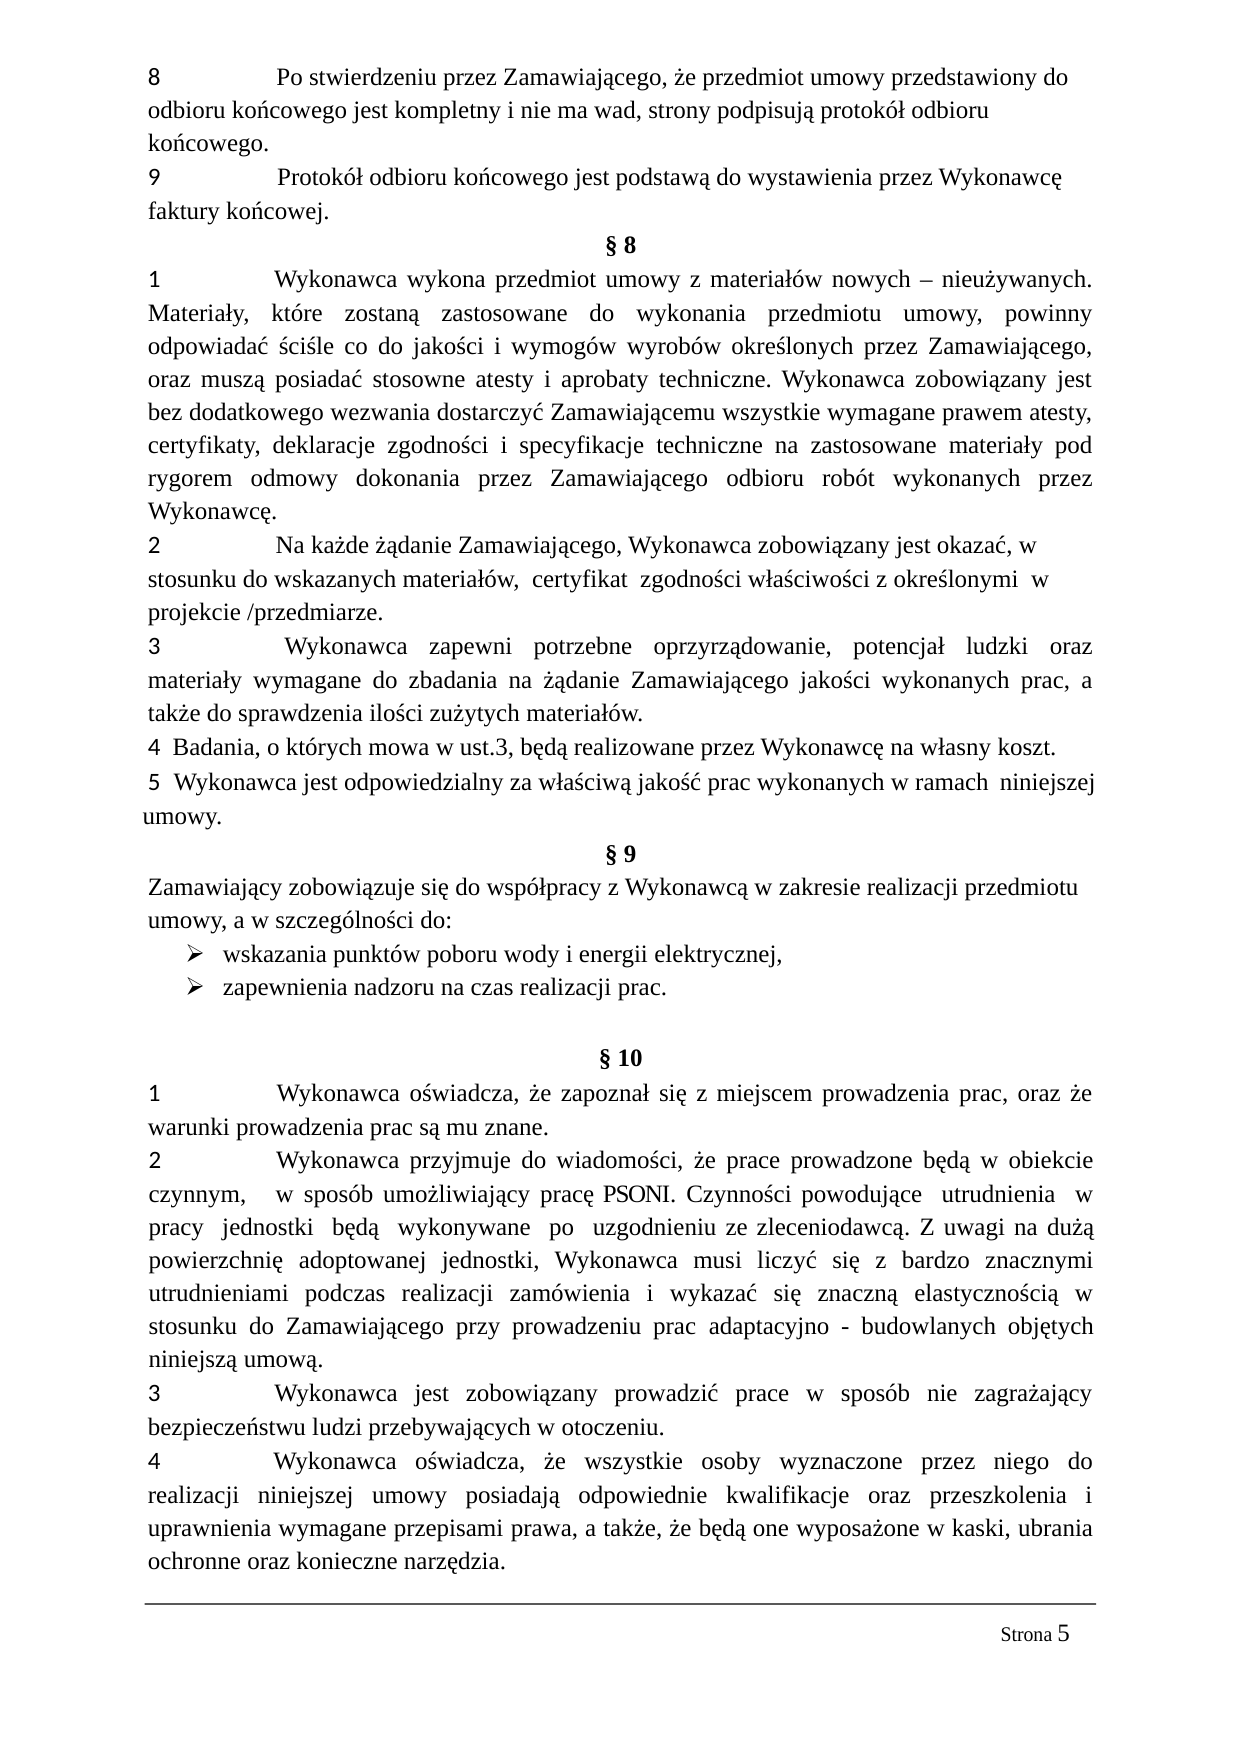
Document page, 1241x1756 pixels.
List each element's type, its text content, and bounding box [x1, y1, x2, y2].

list Wykonawca zapewni potrzebne oprzyrządowanie, potencjał ludzki oraz materiały wymagane do zbadania na żądanie Zamawiającego jakości wykonanych prac, a także do sprawdzenia ilości zużytych materiałów. [148, 630, 1093, 727]
list Po stwierdzeniu przez Zamawiającego, że przedmiot umowy przedstawiony do odbioru końcowego jest kompletny i nie ma wad, strony podpisują protokół odbioru końcowego. [148, 61, 1093, 157]
list zapewnienia nadzoru na czas realizacji prac. [185, 972, 1194, 1001]
list wskazania punktów poboru wody i energii elektrycznej, [185, 939, 1194, 967]
list Wykonawca wykona przedmiot umowy z materiałów nowych – nieużywanych. Materiały, które zostaną zastosowane do wykonania przedmiotu umowy, powinny odpowiadać ściśle co do jakości i wymogów wyrobów określonych przez Zamawiającego, oraz muszą posiadać stosowne atesty i aprobaty techniczne. Wykonawca zobowiązany jest bez dodatkowego wezwania dostarczyć Zamawiającemu wszystkie wymagane prawem atesty, certyfikaty, deklaracje zgodności i specyfikacje techniczne na zastosowane materiały pod rygorem odmowy dokonania przez Zamawiającego odbioru robót wykonanych przez Wykonawcę. [148, 263, 1093, 525]
subtitle § 9 [605, 839, 1194, 868]
list Wykonawca oświadcza, że zapoznał się z miejscem prowadzenia prac, oraz że warunki prowadzenia prac są mu znane. [148, 1077, 1093, 1140]
list Protokół odbioru końcowego jest podstawą do wystawienia przez Wykonawcę faktury końcowej. [148, 161, 1092, 225]
subtitle § 10 [598, 1043, 1194, 1072]
text Zamawiający zobowiązuje się do współpracy z Wykonawcą w zakresie realizacji przedmiotu umowy, a w szczególności do: [148, 872, 1102, 934]
list Wykonawca jest zobowiązany prowadzić prace w sposób nie zagrażający bezpieczeństwu ludzi przebywających w otoczeniu. [148, 1377, 1093, 1441]
text umowy. [142, 801, 1194, 830]
list Badania, o których mowa w ust.3, będą realizowane przez Wykonawcę na własny koszt. [148, 731, 1194, 762]
subtitle § 8 [605, 229, 1194, 259]
list Na każde żądanie Zamawiającego, Wykonawca zobowiązany jest okazać, w stosunku do wskazanych materiałów, certyfikat zgodności właściwości z określonymi w projekcie /przedmiarze. [148, 529, 1093, 626]
list Wykonawca przyjmuje do wiadomości, że prace prowadzone będą w obiekcie czynnym, w sposób umożliwiający pracę PSONI. Czynności powodujące utrudnienia w pracy jednostki będą wykonywane po uzgodnieniu ze zleceniodawcą. Z uwagi na dużą powierzchnię adoptowanej jednostki, Wykonawca musi liczyć się z bardzo znacznymi utrudnieniami podczas realizacji zamówienia i wykazać się znaczną elastycznością w stosunku do Zamawiającego przy prowadzeniu prac adaptacyjno - budowlanych objętych niniejszą umową. [148, 1144, 1094, 1373]
list Wykonawca oświadcza, że wszystkie osoby wyznaczone przez niego do realizacji niniejszej umowy posiadają odpowiednie kwalifikacje oraz przeszkolenia i uprawnienia wymagane przepisami prawa, a także, że będą one wyposażone w kaski, ubrania ochronne oraz konieczne narzędzia. [148, 1445, 1093, 1575]
list Wykonawca jest odpowiedzialny za właściwą jakość prac wykonanych w ramach niniejszej [148, 766, 1194, 797]
